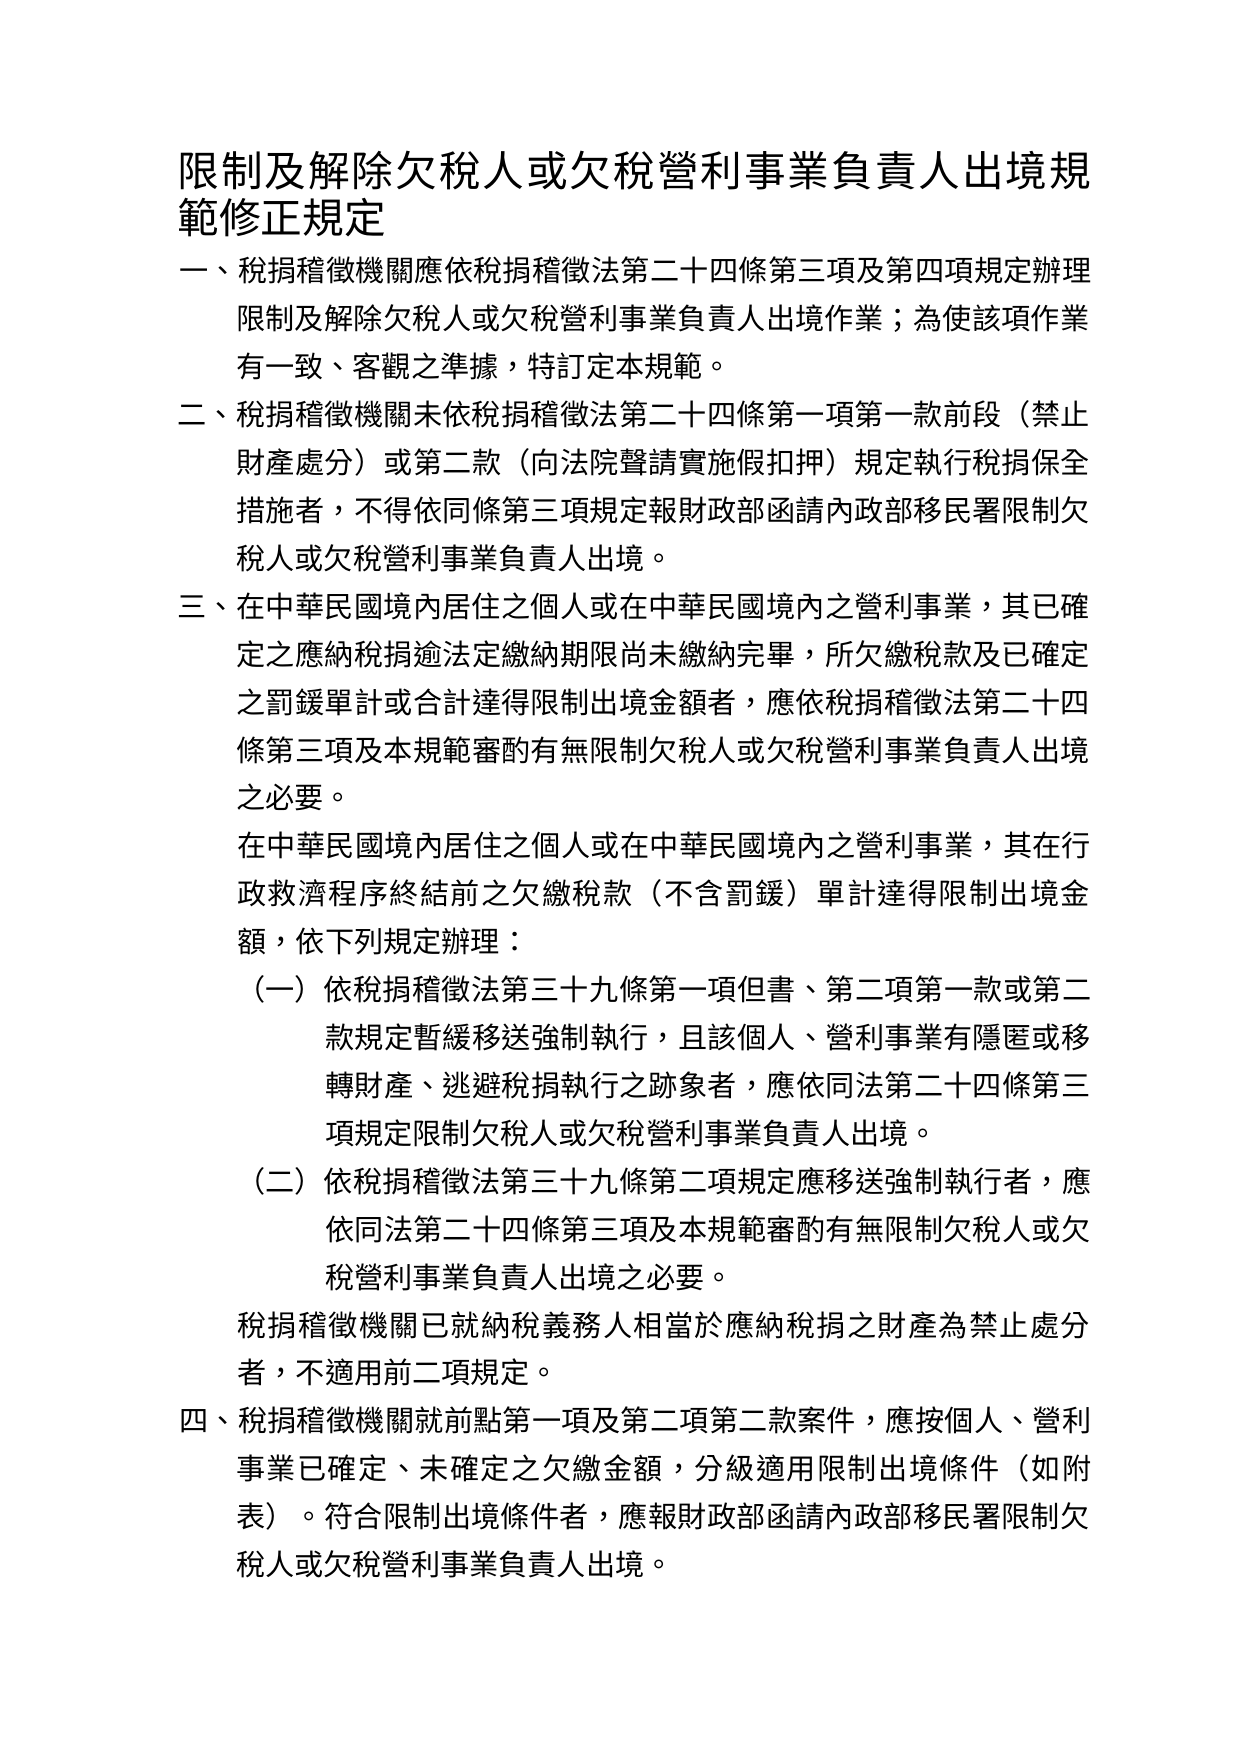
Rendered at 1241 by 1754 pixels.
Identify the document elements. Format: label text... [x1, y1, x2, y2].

text 稅捐稽徵機關已就納稅義務人相當於應納稅捐之財產為禁止處分者，不適用前二項規定。 [237, 1298, 1092, 1393]
list 依稅捐稽徵法第三十九條第二項規定應移送強制執行者，應依同法第二十四條第三項及本規範審酌有無限制欠稅人或欠稅營利事業負責人出境之必要。 [236, 1154, 1092, 1298]
list 依稅捐稽徵法第三十九條第一項但書、第二項第一款或第二款規定暫緩移送強制執行，且該個人、營利事業有隱匿或移轉財產、逃避稅捐執行之跡象者，應依同法第二十四條第三項規定限制欠稅人或欠稅營利事業負責人出境。 [236, 962, 1092, 1154]
text 四、稅捐稽徵機關就前點第一項及第二項第二款案件，應按個人、營利事業已確定、未確定之欠繳金額，分級適用限制出境條件（如附表）。符合限制出境條件者，應報財政部函請內政部移民署限制欠稅人或欠稅營利事業負責人出境。 [179, 1393, 1092, 1585]
text 一、稅捐稽徵機關應依稅捐稽徵法第二十四條第三項及第四項規定辦理限制及解除欠稅人或欠稅營利事業負責人出境作業；為使該項作業有一致、客觀之準據，特訂定本規範。 [179, 243, 1092, 387]
text 三、在中華民國境內居住之個人或在中華民國境內之營利事業，其已確定之應納稅捐逾法定繳納期限尚未繳納完畢，所欠繳稅款及已確定之罰鍰單計或合計達得限制出境金額者，應依稅捐稽徵法第二十四條第三項及本規範審酌有無限制欠稅人或欠稅營利事業負責人出境之必要。 [177, 579, 1092, 818]
text 限制及解除欠稅人或欠稅營利事業負責人出境規範修正規定 [177, 148, 1092, 243]
text 在中華民國境內居住之個人或在中華民國境內之營利事業，其在行政救濟程序終結前之欠繳稅款（不含罰鍰）單計達得限制出境金額，依下列規定辦理： [237, 818, 1092, 962]
text 二、稅捐稽徵機關未依稅捐稽徵法第二十四條第一項第一款前段（禁止財產處分）或第二款（向法院聲請實施假扣押）規定執行稅捐保全措施者，不得依同條第三項規定報財政部函請內政部移民署限制欠稅人或欠稅營利事業負責人出境。 [177, 387, 1092, 579]
